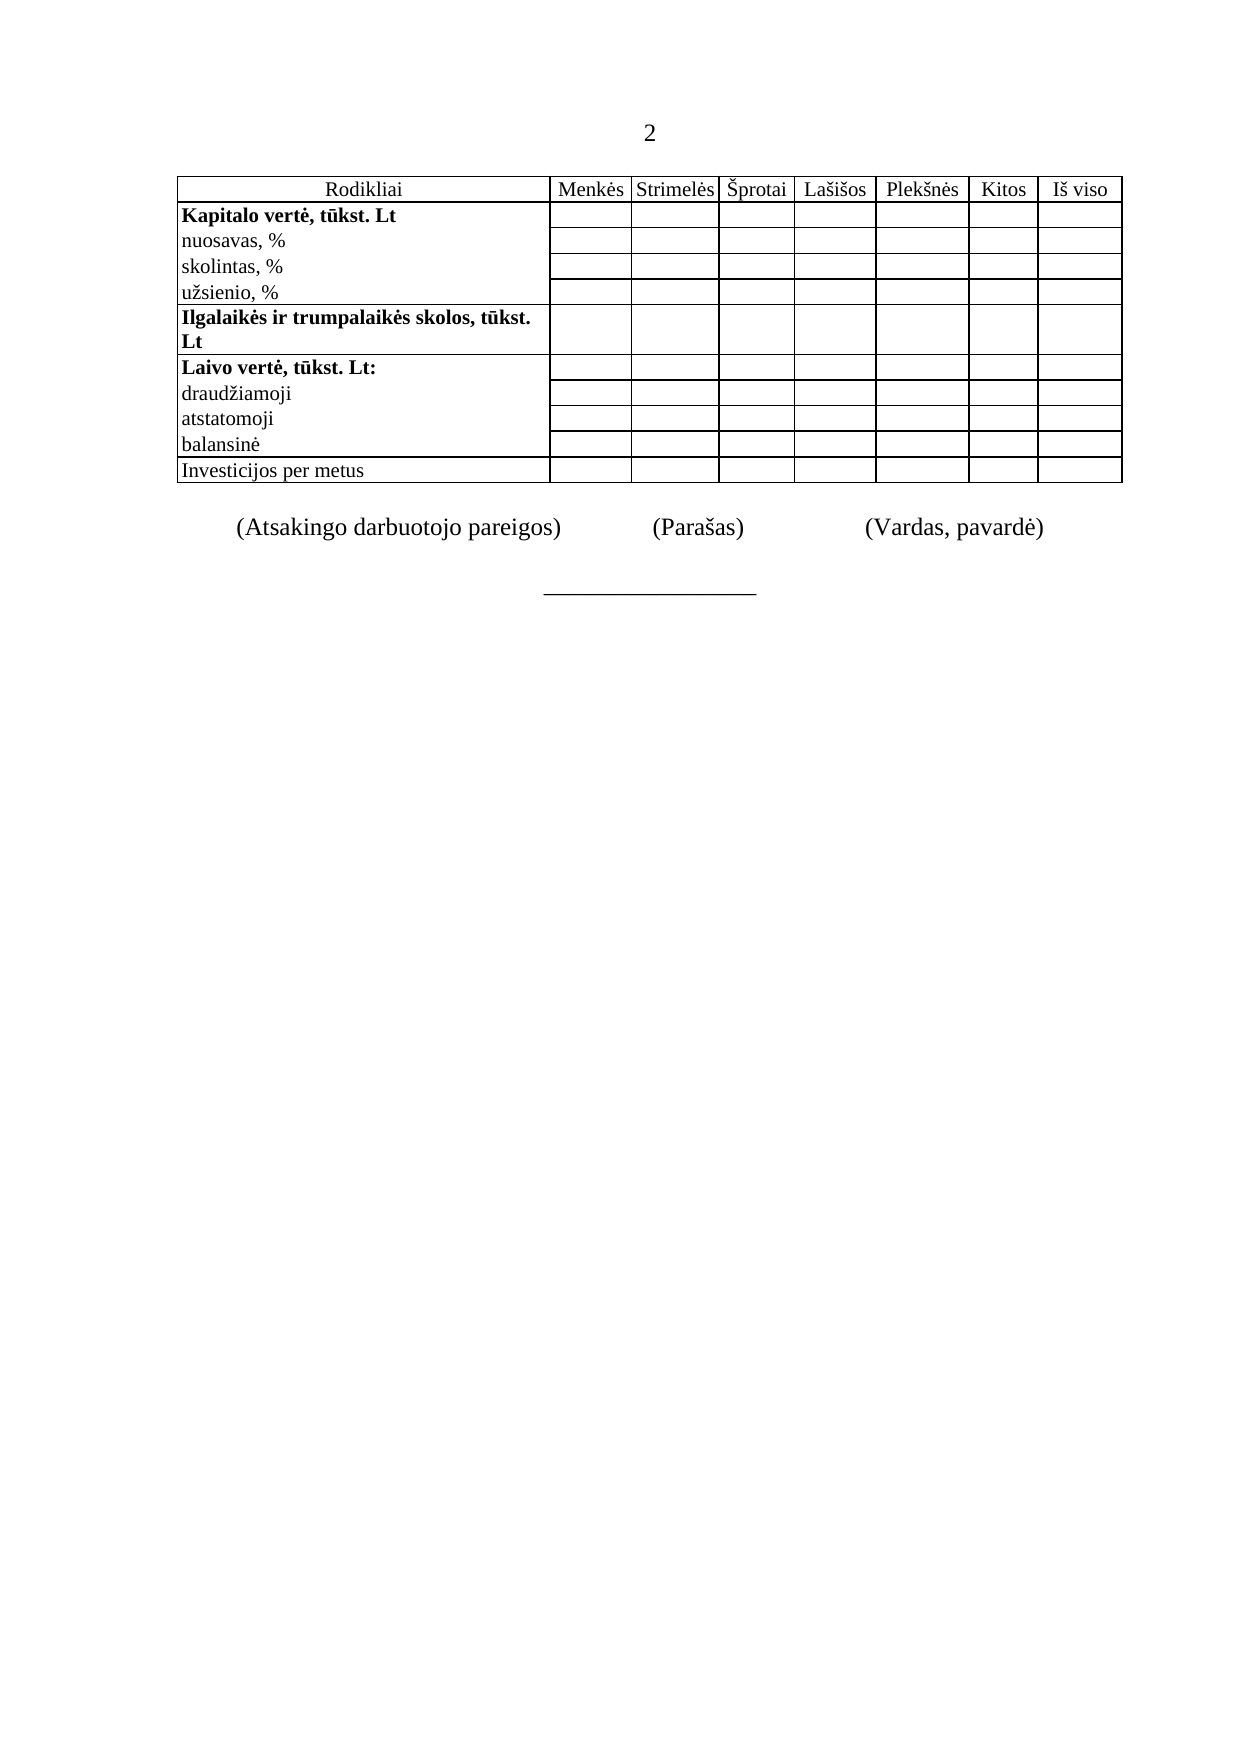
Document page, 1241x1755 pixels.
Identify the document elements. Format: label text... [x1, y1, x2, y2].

table_cell Ilgalaikės ir trumpalaikės skolos, tūkst. Lt [178, 305, 549, 353]
table_cell balansinė [178, 430, 549, 456]
table_cell [970, 254, 1037, 278]
table_cell [1039, 355, 1121, 379]
table_cell [877, 406, 968, 430]
text (Atsakingo darbuotojo pareigos) (Parašas) (Vardas, pavardė) [177, 512, 1122, 541]
table_cell [970, 305, 1037, 353]
table_cell [720, 254, 794, 278]
table_cell [795, 406, 875, 430]
table_cell [1039, 203, 1121, 227]
table_cell [551, 406, 631, 430]
table_cell [970, 406, 1037, 430]
table_header Lašišos [795, 177, 875, 201]
table_cell [632, 406, 718, 430]
table_cell [720, 280, 794, 304]
table_cell [720, 228, 794, 252]
table_cell [795, 355, 875, 379]
table_cell [632, 254, 718, 278]
table_cell [877, 203, 968, 227]
table_header Rodikliai [178, 177, 549, 201]
table_cell [1039, 432, 1121, 456]
table_cell [720, 305, 794, 353]
table_cell [1039, 381, 1121, 405]
table_header Plekšnės [877, 177, 968, 201]
table_cell [551, 355, 631, 379]
table_cell [970, 381, 1037, 405]
table_cell [720, 458, 794, 482]
table_cell [632, 203, 718, 227]
table_cell [877, 355, 968, 379]
table_cell [795, 203, 875, 227]
table_cell [1039, 406, 1121, 430]
table_cell [877, 228, 968, 252]
table_cell [720, 432, 794, 456]
table_cell [1039, 458, 1121, 482]
table_cell atstatomoji [178, 405, 549, 430]
table_cell [877, 381, 968, 405]
table_cell [795, 280, 875, 304]
table_cell [877, 254, 968, 278]
table_cell [551, 280, 631, 304]
table_header Kitos [970, 177, 1037, 201]
table_cell Investicijos per metus [178, 458, 549, 482]
table_cell [795, 432, 875, 456]
table_cell [551, 432, 631, 456]
table_cell [551, 203, 631, 227]
table_header Strimelės [632, 177, 718, 201]
table_cell [970, 355, 1037, 379]
table_cell skolintas, % [178, 253, 549, 278]
table_cell [551, 458, 631, 482]
table_cell [720, 406, 794, 430]
table_cell [877, 432, 968, 456]
table_cell [632, 280, 718, 304]
table_cell Laivo vertė, tūkst. Lt: [178, 355, 549, 379]
table_cell [632, 381, 718, 405]
table_cell draudžiamoji [178, 379, 549, 405]
table_cell [795, 228, 875, 252]
table_cell [795, 381, 875, 405]
table_cell [551, 305, 631, 353]
table_cell [877, 280, 968, 304]
table_header Šprotai [720, 177, 794, 201]
table_cell [632, 458, 718, 482]
table_cell [970, 203, 1037, 227]
table_cell [551, 228, 631, 252]
table_cell [877, 305, 968, 353]
table_cell Kapitalo vertė, tūkst. Lt [178, 203, 549, 227]
table_cell [632, 355, 718, 379]
table_cell [551, 381, 631, 405]
table_cell [632, 228, 718, 252]
table_cell nuosavas, % [178, 227, 549, 252]
table_cell [795, 305, 875, 353]
table_header Iš viso [1039, 177, 1121, 201]
table_cell [795, 458, 875, 482]
table_cell [720, 203, 794, 227]
table_cell [720, 355, 794, 379]
table_cell [795, 254, 875, 278]
table_header Menkės [551, 177, 631, 201]
table_cell [720, 381, 794, 405]
table_cell [1039, 280, 1121, 304]
table_cell [877, 458, 968, 482]
table_cell [1039, 228, 1121, 252]
table_cell [970, 280, 1037, 304]
table_cell [970, 458, 1037, 482]
table_cell [1039, 254, 1121, 278]
table_cell užsienio, % [178, 278, 549, 304]
table_cell [632, 305, 718, 353]
table_cell [551, 254, 631, 278]
table_cell [970, 228, 1037, 252]
text _________________ [177, 569, 1122, 598]
table_cell [970, 432, 1037, 456]
table_cell [632, 432, 718, 456]
table_cell [1039, 305, 1121, 353]
